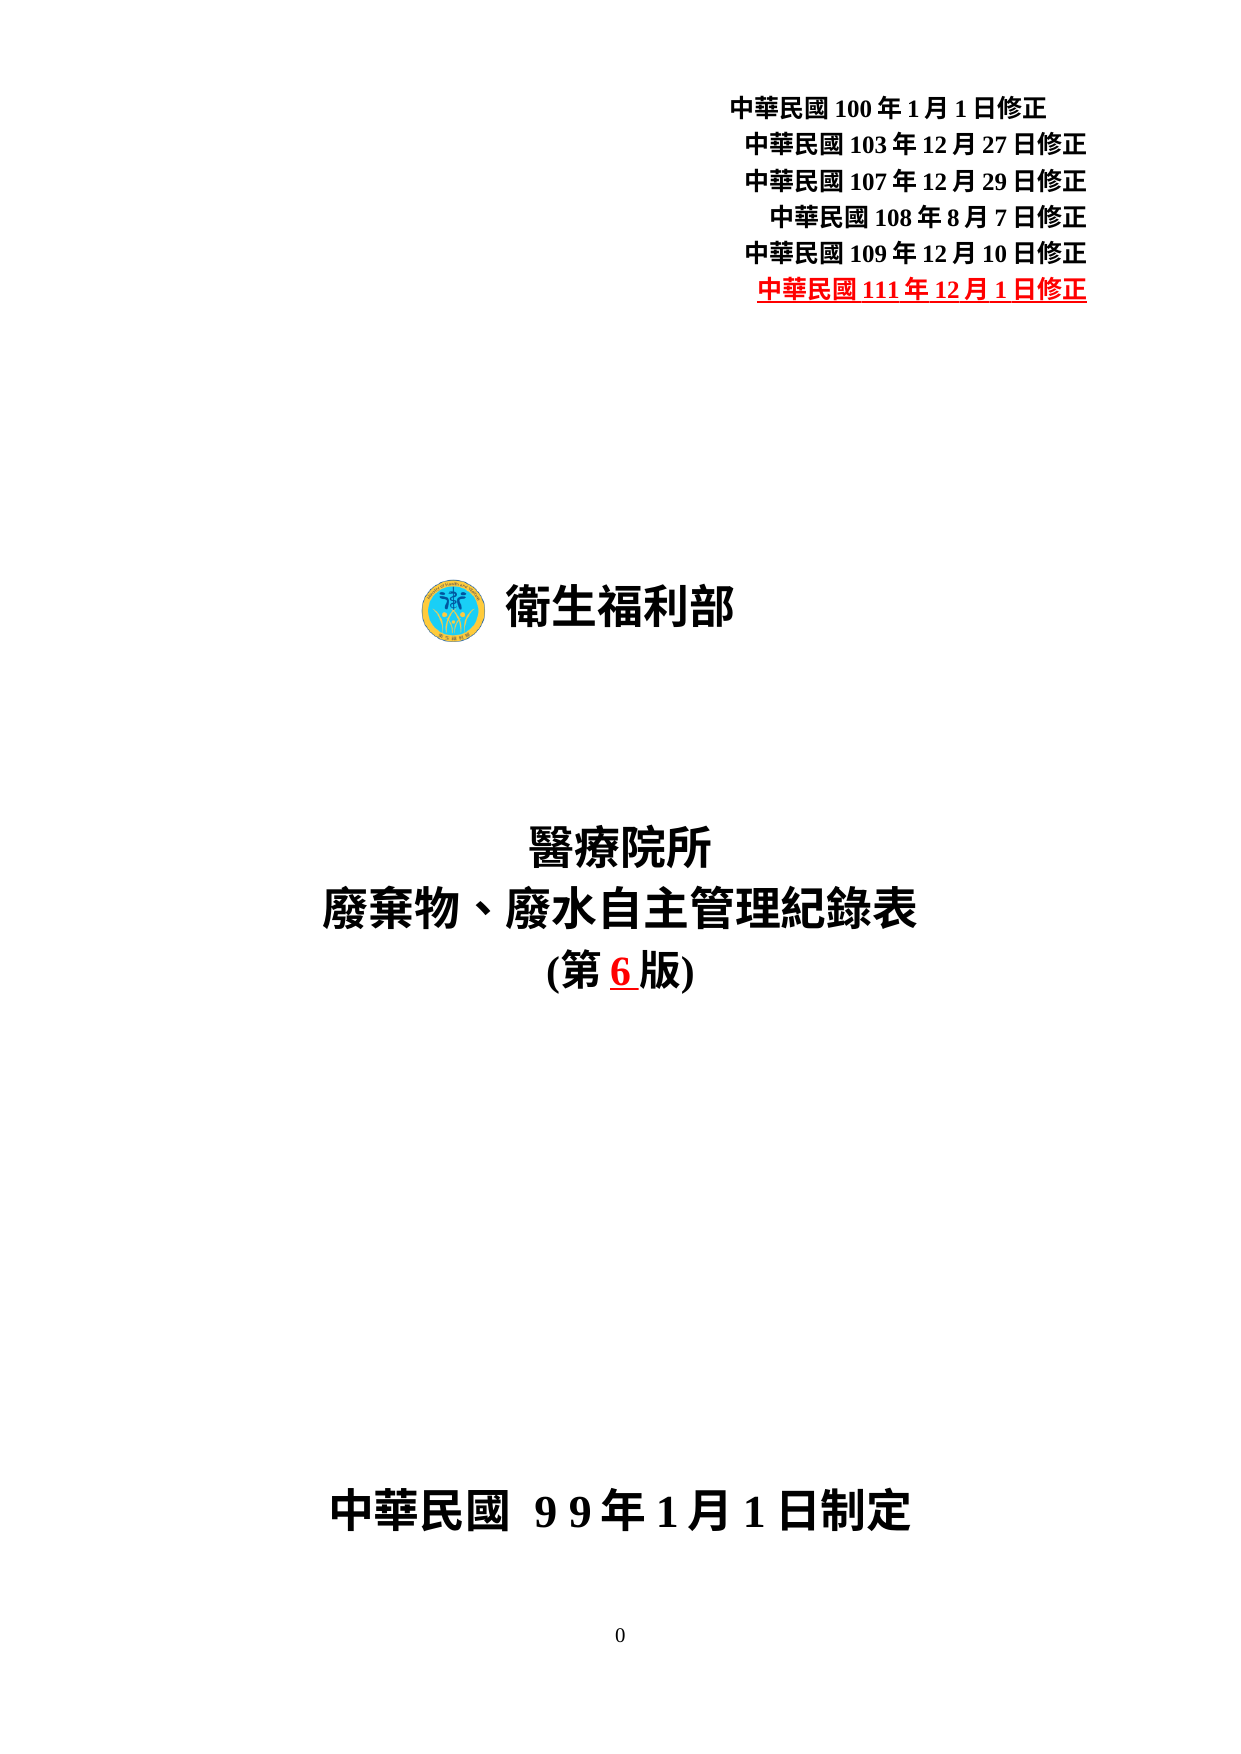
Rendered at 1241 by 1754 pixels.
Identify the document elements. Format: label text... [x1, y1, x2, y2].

text 中華民國108年8月7日修正 [153, 197, 1087, 234]
text 中華民國109年12月10日修正 [153, 234, 1087, 270]
text [153, 576, 415, 636]
text 中華民國111年12月1日修正 [153, 270, 1087, 306]
text 衛生福利部 [488, 576, 1087, 636]
text 中華民國107年12月29日修正 [153, 161, 1087, 197]
text 中華民國100年1月1日修正 [729, 89, 1087, 125]
text 廢棄物、廢水自主管理紀錄表 [153, 877, 1087, 937]
text 中華民國 9 9年1月1日制定 [153, 1479, 1087, 1539]
text 中華民國103年12月27日修正 [153, 125, 1087, 161]
text (第6版) [153, 937, 1087, 997]
text 醫療院所 [153, 817, 1087, 877]
